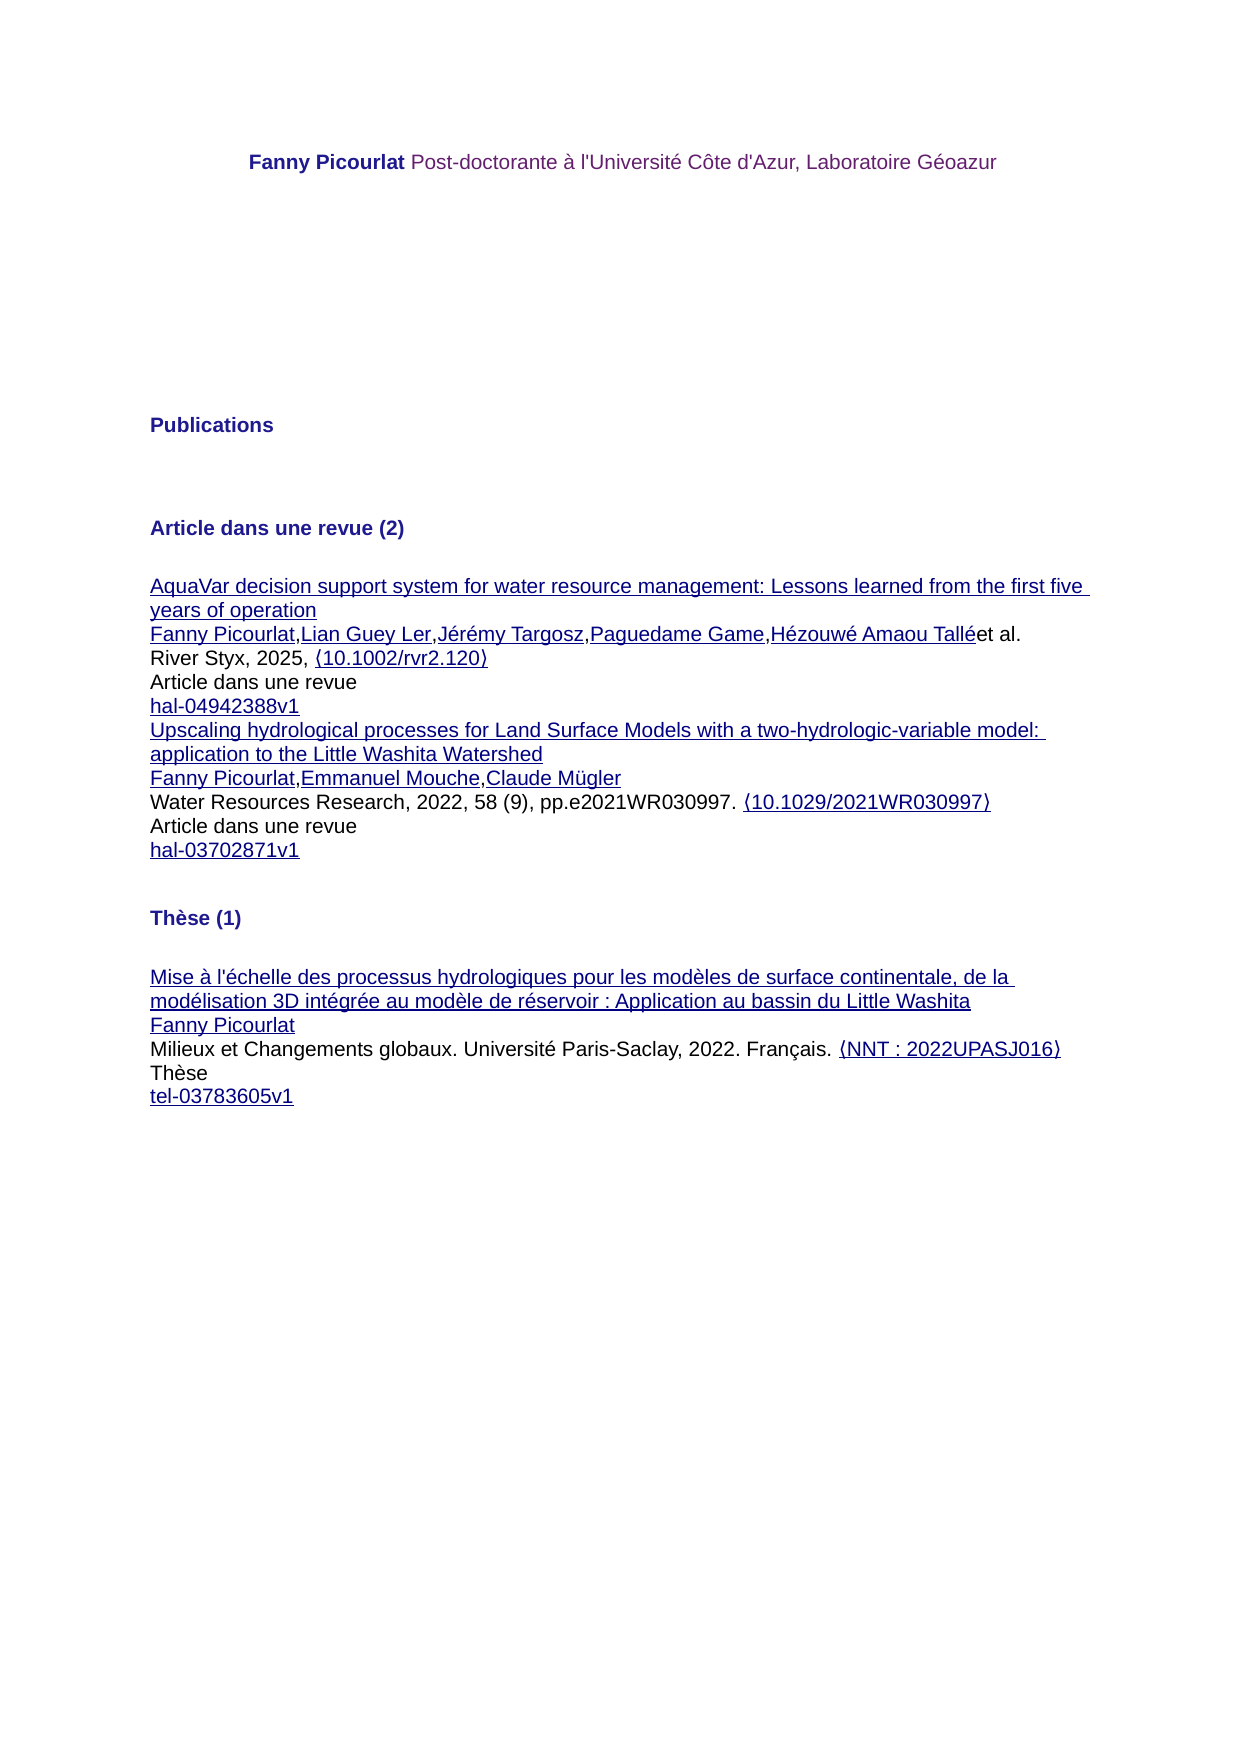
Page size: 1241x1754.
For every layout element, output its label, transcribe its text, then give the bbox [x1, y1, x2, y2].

table_cell Upscaling hydrological processes for Land Surface Models with a two‐hydrologic‐variable model: application to the Little Washita Watershed Fanny Picourlat,Emmanuel Mouche,Claude Mügler Water Resources Research, 2022, 58 (9), pp.e2021WR030997. ⟨10.1029/2021WR030997⟩ Article dans une revue hal-03702871v1 [150, 718, 1090, 861]
subtitle Thèse (1) [150, 906, 1090, 930]
table_header Mise à l'échelle des processus hydrologiques pour les modèles de surface continentale, de la modélisation 3D intégrée au modèle de réservoir : Application au bassin du Little Washita Fanny Picourlat Milieux et Changements globaux. Université Paris-Saclay, 2022. Français. ⟨NNT : 2022UPASJ016⟩ Thèse tel-03783605v1 [150, 965, 1090, 1108]
table_header years of operation Fanny Picourlat,Lian Guey Ler,Jérémy Targosz,Paguedame Game,Hézouwé Amaou Talléet al. River Styx, 2025, ⟨10.1002/rvr2.120⟩ Article dans une revue hal-04942388v1 [150, 596, 1090, 718]
table_header AquaVar decision support system for water resource management: Lessons learned from the first five [150, 574, 1090, 595]
subtitle Fanny Picourlat Post-doctorante à l'Université Côte d'Azur, Laboratoire Géoazur [150, 150, 1090, 174]
subtitle Publications [150, 412, 1090, 436]
subtitle Article dans une revue (2) [150, 516, 1090, 539]
